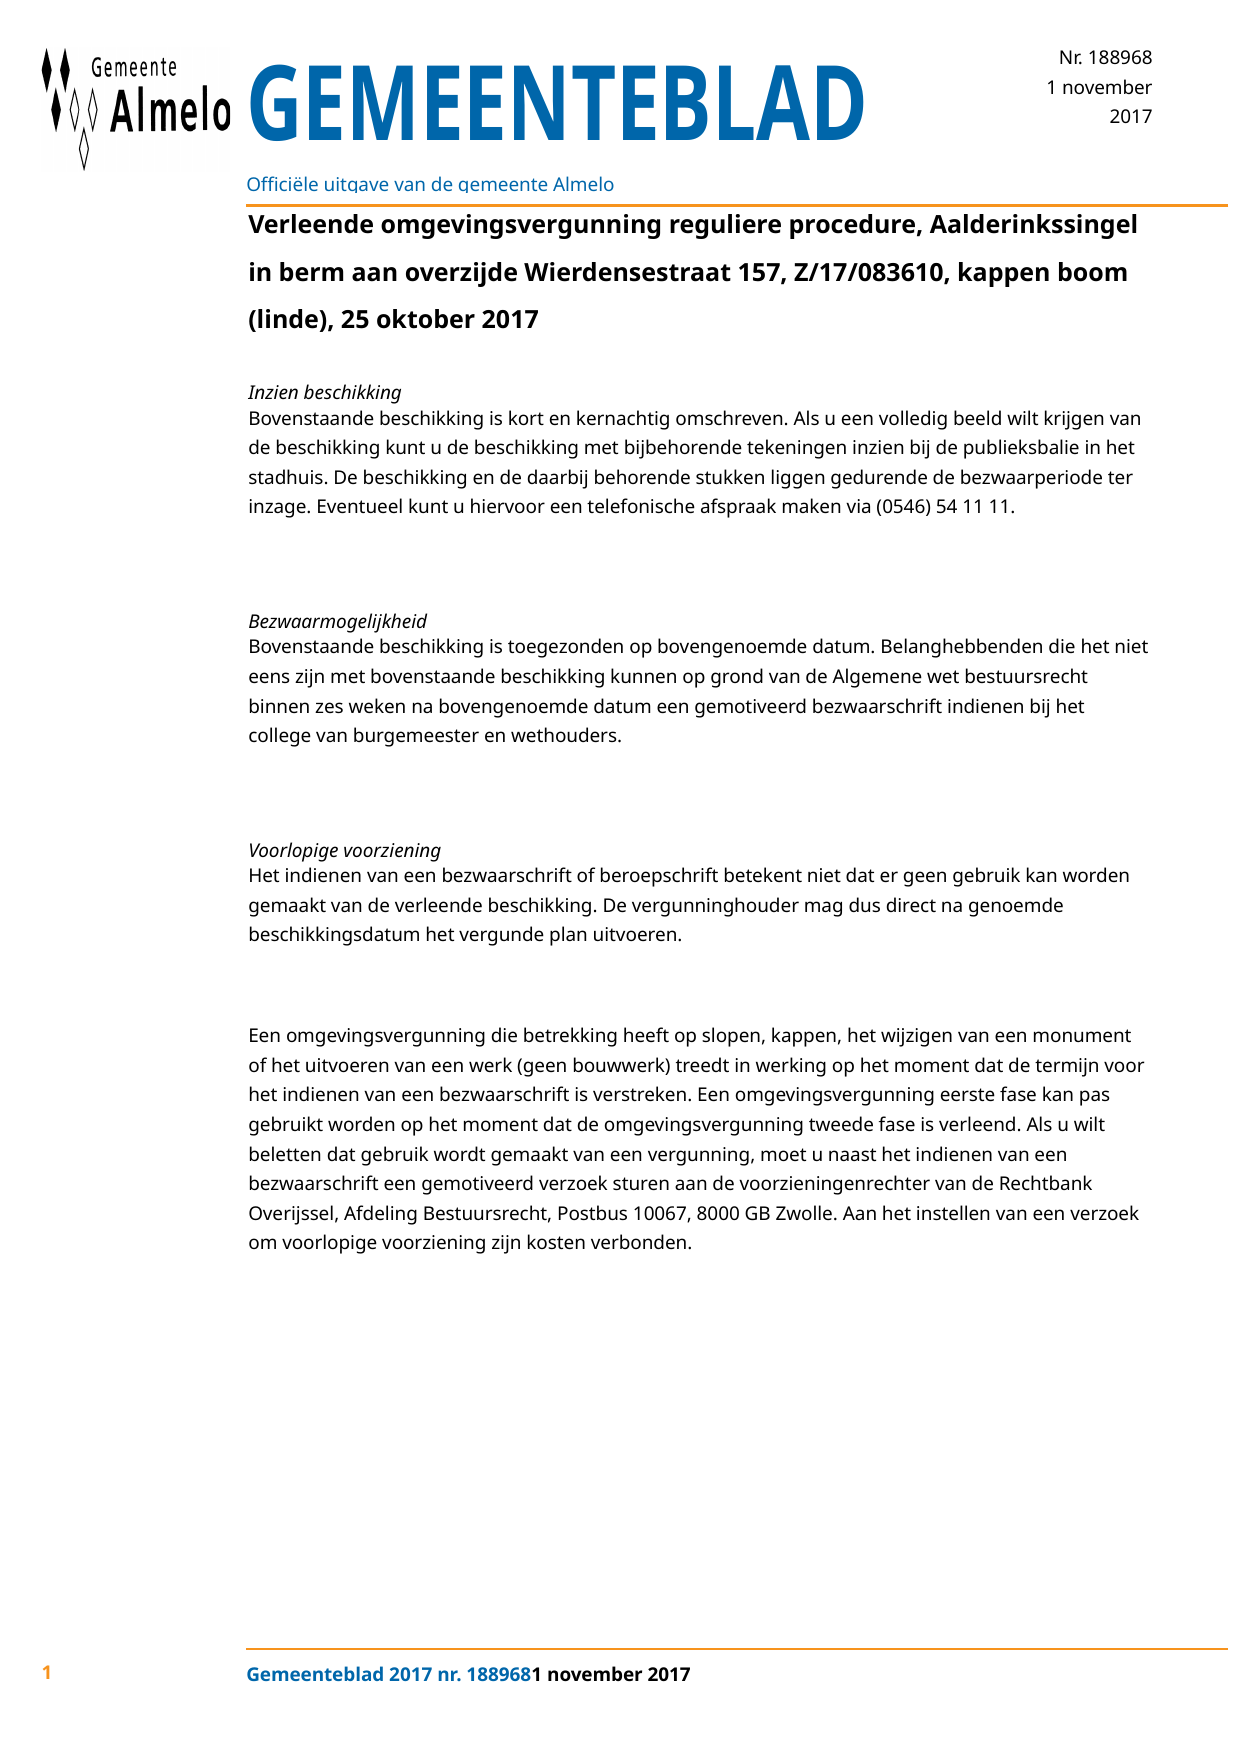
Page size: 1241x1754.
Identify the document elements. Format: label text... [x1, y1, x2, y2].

picture [41, 47, 231, 172]
text Verleende omgevingsvergunning reguliere procedure, Aalderinkssingel in berm aan overzijde Wierdensestraat 157, Z/17/083610, kappen boom (linde), 25 oktober 2017 [248, 207, 1152, 336]
text Het indienen van een bezwaarschrift of beroepschrift betekent niet dat er geen gebruik kan worden gemaakt van de verleende beschikking. De vergunninghouder mag dus direct na genoemde beschikkingsdatum het vergunde plan uitvoeren. [248, 862, 1152, 947]
text Inzien beschikking [248, 379, 1152, 405]
text Bovenstaande beschikking is toegezonden op bovengenoemde datum. Belanghebbenden die het niet eens zijn met bovenstaande beschikking kunnen op grond van de Algemene wet bestuursrecht binnen zes weken na bovengenoemde datum een gemotiveerd bezwaarschrift indienen bij het college van burgemeester en wethouders. [248, 634, 1152, 748]
text Voorlopige voorziening [248, 837, 1152, 862]
text Bovenstaande beschikking is kort en kernachtig omschreven. Als u een volledig beeld wilt krijgen van de beschikking kunt u de beschikking met bijbehorende tekeningen inzien bij de publieksbalie in het stadhuis. De beschikking en de daarbij behorende stukken liggen gedurende de bezwaarperiode ter inzage. Eventueel kunt u hiervoor een telefonische afspraak maken via (0546) 54 11 11. [248, 405, 1152, 519]
text Bezwaarmogelijkheid [248, 608, 1152, 634]
text Een omgevingsvergunning die betrekking heeft op slopen, kappen, het wijzigen van een monument of het uitvoeren van een werk (geen bouwwerk) treedt in werking op het moment dat de termijn voor het indienen van een bezwaarschrift is verstreken. Een omgevingsvergunning eerste fase kan pas gebruikt worden op het moment dat de omgevingsvergunning tweede fase is verleend. Als u wilt beletten dat gebruik wordt gemaakt van een vergunning, moet u naast het indienen van een bezwaarschrift een gemotiveerd verzoek sturen aan de voorzieningenrechter van de Rechtbank Overijssel, Afdeling Bestuursrecht, Postbus 10067, 8000 GB Zwolle. Aan het instellen van een verzoek om voorlopige voorziening zijn kosten verbonden. [248, 1022, 1152, 1255]
